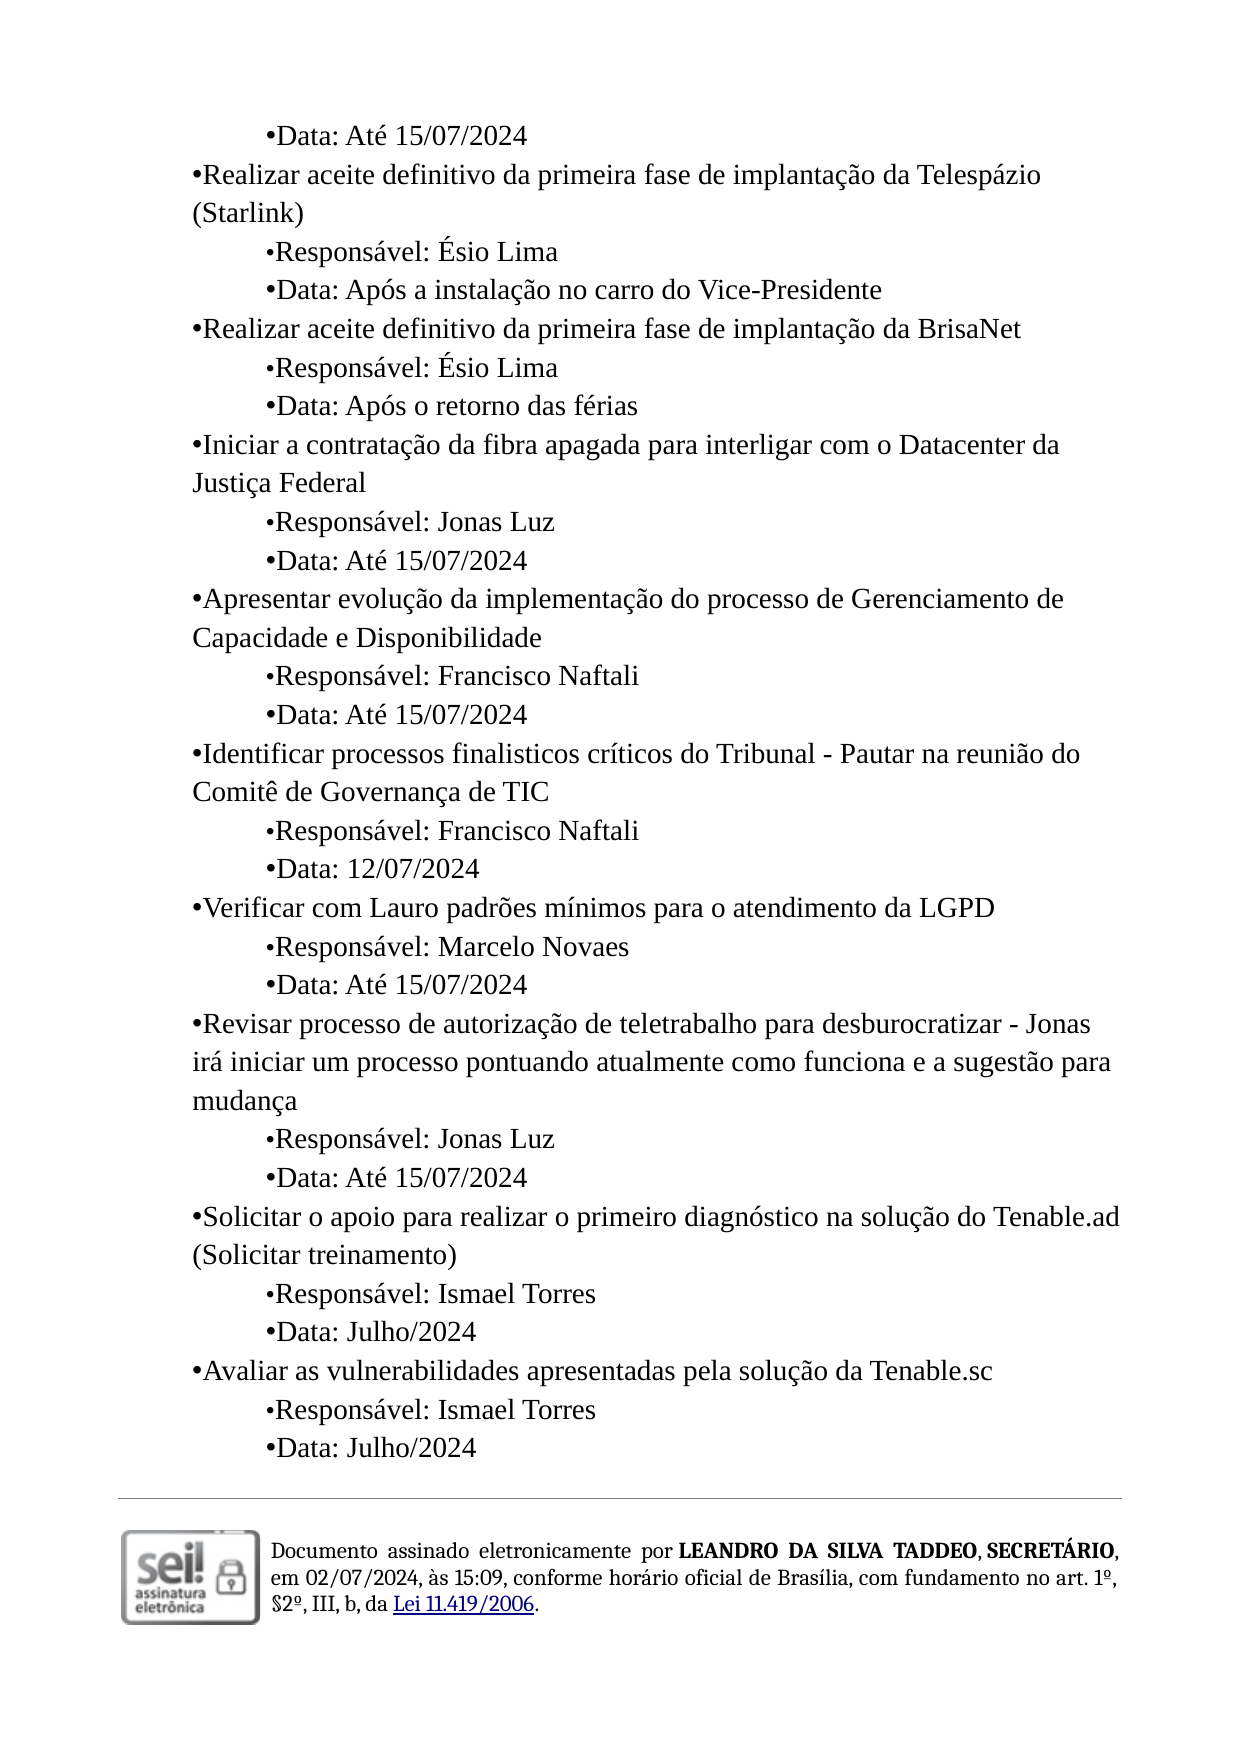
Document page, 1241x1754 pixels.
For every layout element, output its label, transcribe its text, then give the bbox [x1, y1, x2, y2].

list Data: Julho/2024 [118, 1314, 1122, 1348]
picture [121, 1530, 261, 1625]
list ​​​​​​​Responsável: Ismael Torres [118, 1276, 1122, 1309]
list Apresentar evolução da implementação do processo de Gerenciamento de Capacidade e Disponibilidade [118, 581, 1122, 653]
list Revisar processo de autorização de teletrabalho para desburocratizar - Jonas irá iniciar um processo pontuando atualmente como funciona e a sugestão para mudança [118, 1006, 1122, 1117]
list Avaliar as vulnerabilidades apresentadas pela solução da Tenable.sc [118, 1353, 1122, 1387]
list ​​​​​​​Responsável: Francisco Naftali [118, 658, 1122, 692]
list Data: Após a instalação no carro do Vice-Presidente [118, 272, 1122, 306]
list Identificar processos finalisticos críticos do Tribunal - Pautar na reunião do Comitê de Governança de TIC [118, 736, 1122, 808]
list Data: Até 15/07/2024 [118, 697, 1122, 731]
list Data: Até 15/07/2024 [118, 543, 1122, 576]
list Data: Julho/2024 [118, 1430, 1122, 1464]
list Data: 12/07/2024 [118, 851, 1122, 885]
list Verificar com Lauro padrões mínimos para o atendimento da LGPD [118, 890, 1122, 924]
list ​​​​​​​Responsável: Jonas Luz [118, 504, 1122, 538]
list ​​​​​​​Responsável: Francisco Naftali [118, 813, 1122, 846]
list Iniciar a contratação da fibra apagada para interligar com o Datacenter da Justiça Federal [118, 427, 1122, 499]
list Solicitar o apoio para realizar o primeiro diagnóstico na solução do Tenable.ad (Solicitar treinamento) [118, 1199, 1122, 1271]
list Data: Até 15/07/2024 [118, 967, 1122, 1001]
list ​​​​​​​Responsável: Jonas Luz [118, 1122, 1122, 1155]
list Realizar aceite definitivo da primeira fase de implantação da BrisaNet [118, 311, 1122, 345]
table_header [118, 1528, 268, 1627]
list Realizar aceite definitivo da primeira fase de implantação da Telespázio (Starlink) [118, 157, 1122, 229]
table_header Documento assinado eletronicamente por LEANDRO DA SILVA TADDEO, SECRETÁRIO, em 02/07/2024, às 15:09, conforme horário oficial de Brasília, com fundamento no art. 1º, §2º, III, b, da Lei 11.419/2006. [268, 1528, 1122, 1627]
list ​​​​​​​Responsável: Ésio Lima [118, 234, 1122, 267]
list Data: Após o retorno das férias [118, 388, 1122, 422]
list Data: Até 15/07/2024 [118, 118, 1122, 152]
list Data: Até 15/07/2024 [118, 1160, 1122, 1194]
list ​​​​​​​Responsável: Marcelo Novaes [118, 929, 1122, 962]
list ​​​​​​​Responsável: Ismael Torres [118, 1392, 1122, 1425]
list ​​​​​​​Responsável: Ésio Lima [118, 350, 1122, 383]
